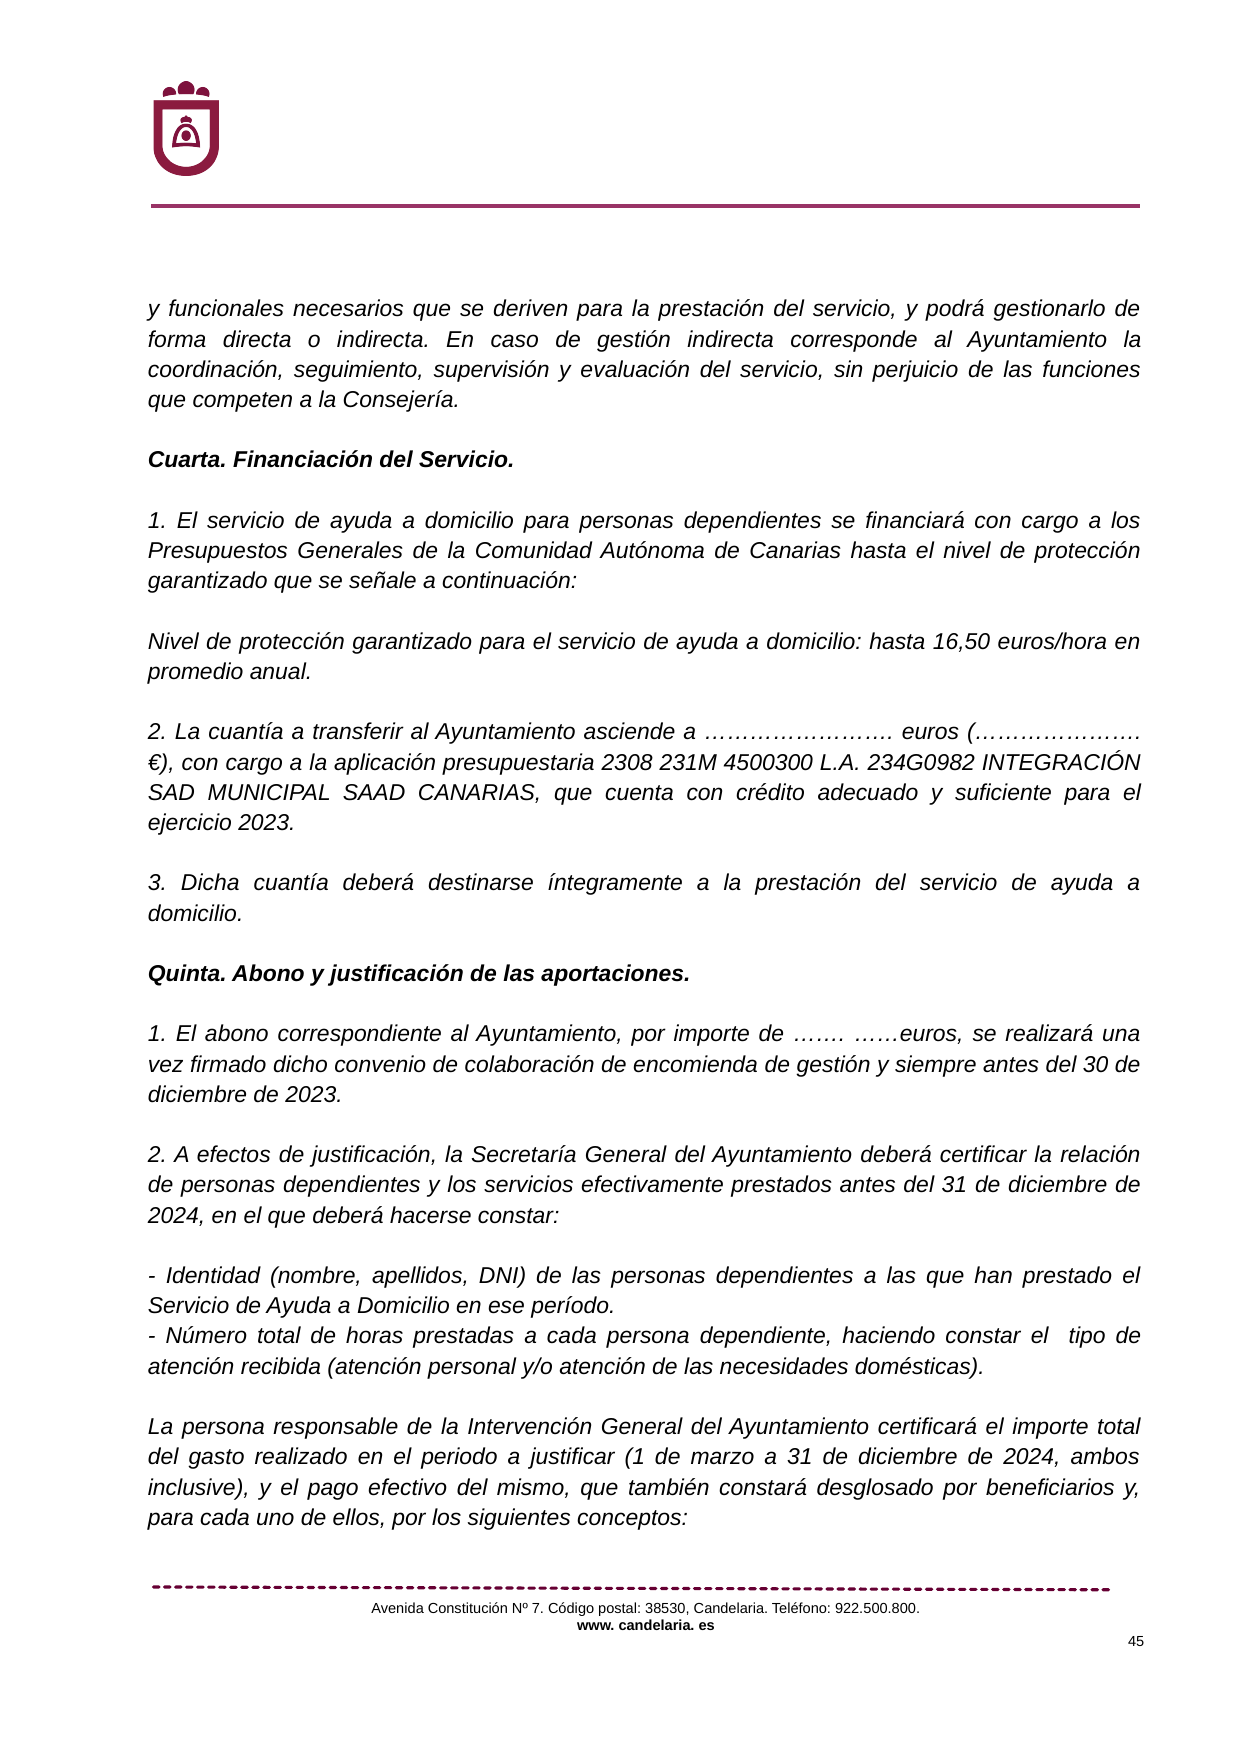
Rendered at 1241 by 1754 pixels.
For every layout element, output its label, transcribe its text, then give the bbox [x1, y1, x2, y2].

text Nivel de protección garantizado para el servicio de ayuda a domicilio: hasta 16,50 euros/hora en promedio anual. [148, 628, 1144, 684]
text 2. A efectos de justificación, la Secretaría General del Ayuntamiento deberá certificar la relación de personas dependientes y los servicios efectivamente prestados antes del 31 de diciembre de 2024, en el que deberá hacerse constar: [148, 1141, 1144, 1228]
text 2. La cuantía a transferir al Ayuntamiento asciende a ……………………. euros (…………………. €), con cargo a la aplicación presupuestaria 2308 231M 4500300 L.A. 234G0982 INTEGRACIÓN SAD MUNICIPAL SAAD CANARIAS, que cuenta con crédito adecuado y suficiente para el ejercicio 2023. [148, 718, 1144, 835]
text 1. El servicio de ayuda a domicilio para personas dependientes se financiará con cargo a los Presupuestos Generales de la Comunidad Autónoma de Canarias hasta el nivel de protección garantizado que se señale a continuación: [148, 507, 1144, 593]
text y funcionales necesarios que se deriven para la prestación del servicio, y podrá gestionarlo de forma directa o indirecta. En caso de gestión indirecta corresponde al Ayuntamiento la coordinación, seguimiento, supervisión y evaluación del servicio, sin perjuicio de las funciones que competen a la Consejería. [148, 295, 1144, 412]
text Cuarta. Financiación del Servicio. [148, 446, 1144, 473]
text - Número total de horas prestadas a cada persona dependiente, haciendo constar el tipo de atención recibida (atención personal y/o atención de las necesidades domésticas). [148, 1322, 1144, 1379]
text Quinta. Abono y justificación de las aportaciones. [148, 960, 1144, 986]
text La persona responsable de la Intervención General del Ayuntamiento certificará el importe total del gasto realizado en el periodo a justificar (1 de marzo a 31 de diciembre de 2024, ambos inclusive), y el pago efectivo del mismo, que también constará desglosado por beneficiarios y, para cada uno de ellos, por los siguientes conceptos: [148, 1413, 1144, 1530]
text 1. El abono correspondiente al Ayuntamiento, por importe de ……. ……euros, se realizará una vez firmado dicho convenio de colaboración de encomienda de gestión y siempre antes del 30 de diciembre de 2023. [148, 1020, 1144, 1107]
text - Identidad (nombre, apellidos, DNI) de las personas dependientes a las que han prestado el Servicio de Ayuda a Domicilio en ese período. [148, 1262, 1144, 1318]
text 3. Dicha cuantía deberá destinarse íntegramente a la prestación del servicio de ayuda a domicilio. [148, 869, 1144, 926]
